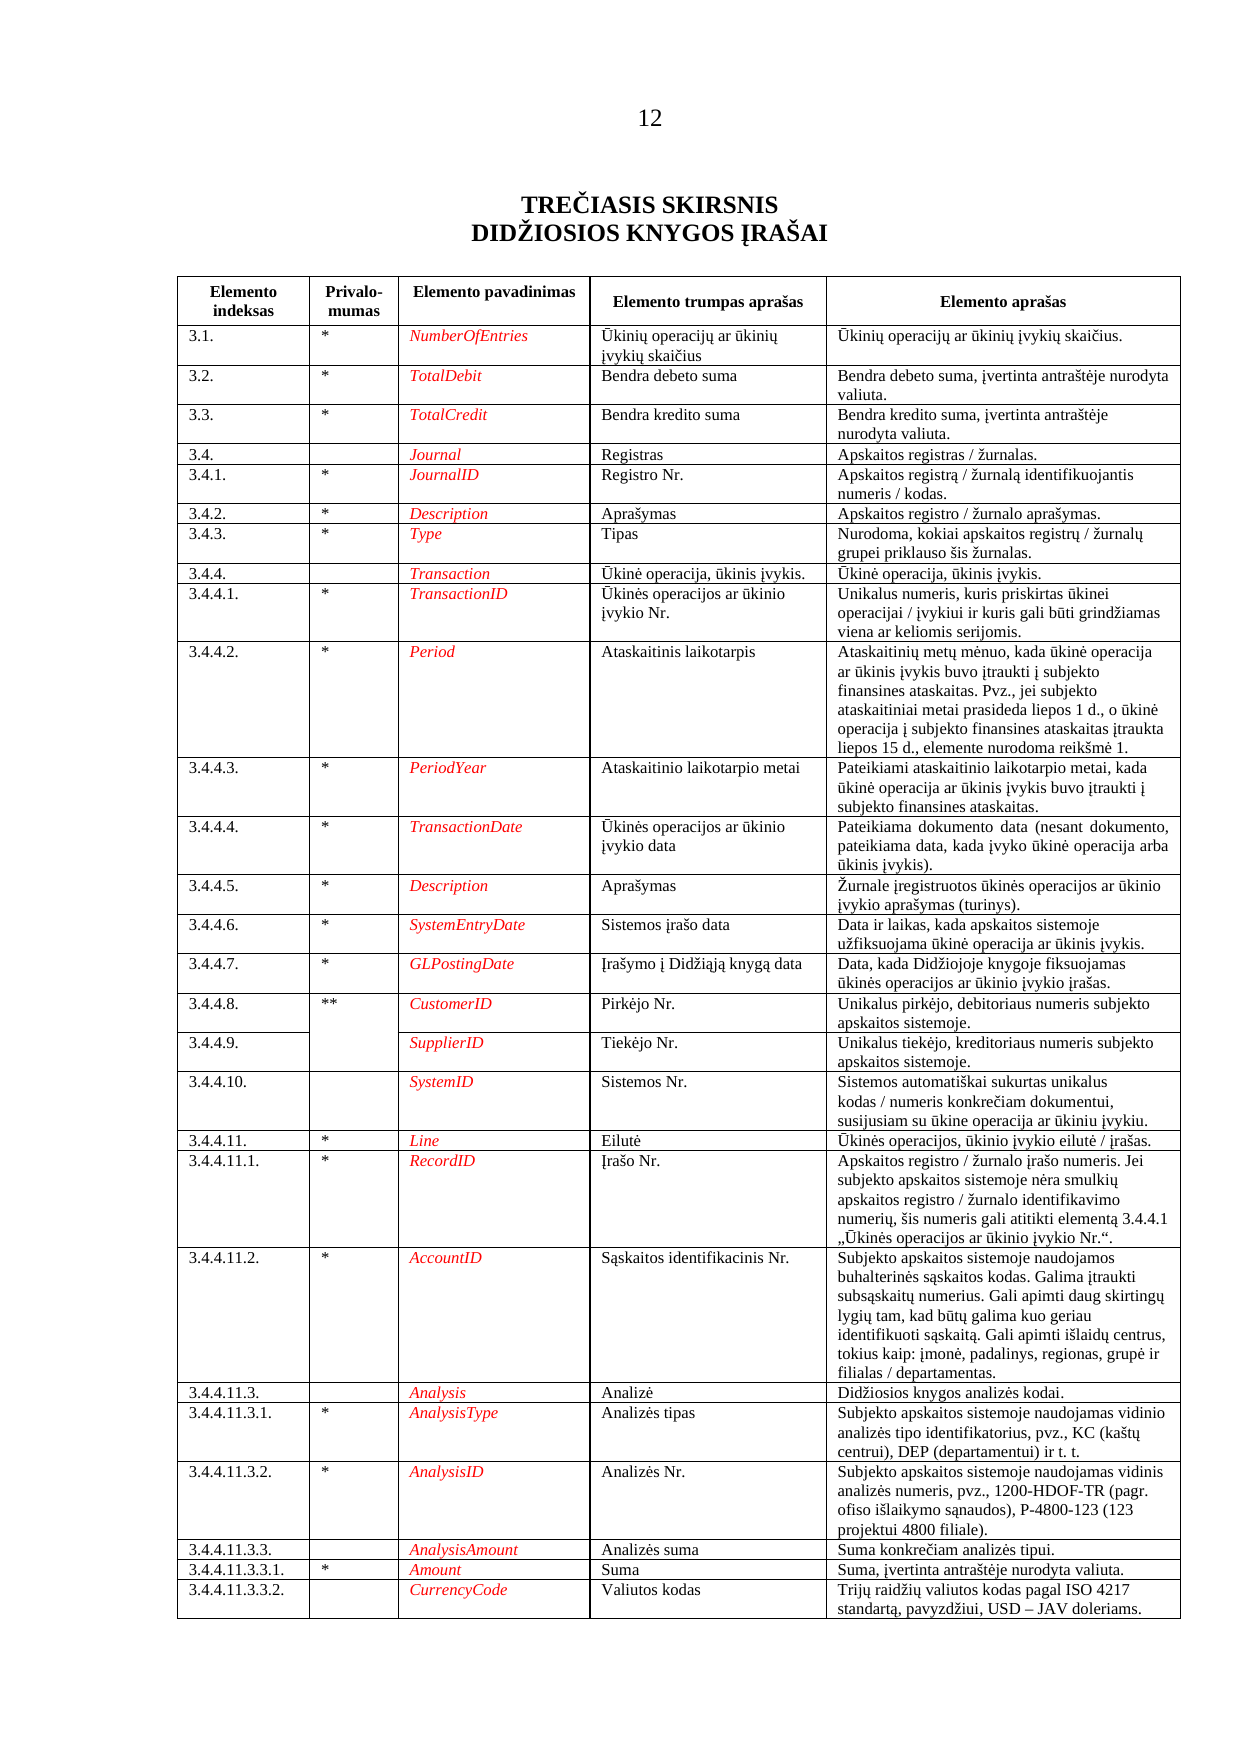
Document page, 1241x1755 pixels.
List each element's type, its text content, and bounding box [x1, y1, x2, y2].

table_cell CurrencyCode [399, 1580, 589, 1618]
table_cell * [310, 1462, 398, 1538]
table_cell Apskaitos registras / žurnalas. [827, 444, 1180, 463]
table_cell [310, 444, 398, 463]
table_cell Ūkinės operacijos ar ūkinio įvykio Nr. [591, 584, 826, 641]
table_cell * [310, 758, 398, 816]
table_cell Analysis [399, 1383, 589, 1402]
table_cell TotalCredit [399, 405, 589, 443]
table_cell Description [399, 504, 589, 523]
table_cell 3.4.2. [178, 504, 309, 523]
table_cell Data, kada Didžiojoje knygoje fiksuojamas ūkinės operacijos ar ūkinio įvykio įrašas. [827, 954, 1180, 992]
table_cell Pirkėjo Nr. [591, 994, 826, 1032]
table_cell [310, 1032, 398, 1071]
table_cell Ūkinių operacijų ar ūkinių įvykių skaičius. [827, 326, 1180, 364]
table_cell * [310, 642, 398, 757]
table_cell Analizės Nr. [591, 1462, 826, 1538]
table_cell 3.4.4.3. [178, 758, 309, 816]
table_cell * [310, 1560, 398, 1579]
table_cell Ūkinės operacijos ar ūkinio įvykio data [591, 817, 826, 874]
table_cell Ataskaitinių metų mėnuo, kada ūkinė operacija ar ūkinis įvykis buvo įtraukti į subjekto finansines ataskaitas. Pvz., jei subjekto ataskaitiniai metai prasideda liepos 1 d., o ūkinė operacija į subjekto finansines ataskaitas įtraukta liepos 15 d., elemente nurodoma reikšmė 1. [827, 642, 1180, 757]
table_cell * [310, 366, 398, 404]
table_cell 3.4.4.6. [178, 915, 309, 953]
table_cell 3.4.3. [178, 524, 309, 562]
table_cell Eilutė [591, 1131, 826, 1150]
table_cell Įrašymo į Didžiąją knygą data [591, 954, 826, 992]
table_cell * [310, 584, 398, 641]
table_cell 3.4.4.11.1. [178, 1151, 309, 1247]
table_cell Ataskaitinis laikotarpis [591, 642, 826, 757]
table_cell Unikalus pirkėjo, debitoriaus numeris subjekto apskaitos sistemoje. [827, 994, 1180, 1032]
table_cell SystemEntryDate [399, 915, 589, 953]
table_cell Trijų raidžių valiutos kodas pagal ISO 4217 standartą, pavyzdžiui, USD – JAV doleriams. [827, 1580, 1180, 1618]
table_cell Tiekėjo Nr. [591, 1033, 826, 1071]
table_cell Nurodoma, kokiai apskaitos registrų / žurnalų grupei priklauso šis žurnalas. [827, 524, 1180, 562]
table_cell * [310, 465, 398, 503]
table_cell Type [399, 524, 589, 562]
table_cell Analizės suma [591, 1540, 826, 1559]
table_cell 3.4.4.11.3.3.1. [178, 1560, 309, 1579]
table_cell 3.4.4.11.3.3. [178, 1540, 309, 1559]
table_cell 3.4.4.11.3. [178, 1383, 309, 1402]
table_cell Aprašymas [591, 504, 826, 523]
table_cell 3.4.1. [178, 465, 309, 503]
table_cell NumberOfEntries [399, 326, 589, 364]
table_cell Bendra debeto suma [591, 366, 826, 404]
table_cell * [310, 954, 398, 992]
table_header Elemento pavadinimas [399, 277, 589, 325]
table_cell Registro Nr. [591, 465, 826, 503]
table_cell AnalysisType [399, 1403, 589, 1461]
table_cell Unikalus tiekėjo, kreditoriaus numeris subjekto apskaitos sistemoje. [827, 1033, 1180, 1071]
table_cell PeriodYear [399, 758, 589, 816]
table_cell * [310, 1151, 398, 1247]
table_cell Period [399, 642, 589, 757]
table_cell Pateikiami ataskaitinio laikotarpio metai, kada ūkinė operacija ar ūkinis įvykis buvo įtraukti į subjekto finansines ataskaitas. [827, 758, 1180, 816]
table_cell RecordID [399, 1151, 589, 1247]
table_cell Ūkinė operacija, ūkinis įvykis. [827, 564, 1180, 583]
table_cell AccountID [399, 1248, 589, 1382]
table_cell 3.4. [178, 444, 309, 463]
table_cell Sąskaitos identifikacinis Nr. [591, 1248, 826, 1382]
table_cell Ataskaitinio laikotarpio metai [591, 758, 826, 816]
table_cell Line [399, 1131, 589, 1150]
table_cell JournalID [399, 465, 589, 503]
table_cell * [310, 1248, 398, 1382]
text TREČIASIS SKIRSNIS [177, 190, 1122, 218]
table_header Elemento aprašas [827, 277, 1180, 325]
table_cell Suma [591, 1560, 826, 1579]
text DIDŽIOSIOS KNYGOS ĮRAŠAI [177, 218, 1122, 247]
table_cell * [310, 1403, 398, 1461]
table_cell [310, 1383, 398, 1402]
table_cell Journal [399, 444, 589, 463]
table_header Elemento indeksas [178, 277, 309, 325]
table_cell 3.4.4.11.3.3.2. [178, 1580, 309, 1618]
table_cell 3.3. [178, 405, 309, 443]
table_cell Valiutos kodas [591, 1580, 826, 1618]
table_cell Apskaitos registro / žurnalo aprašymas. [827, 504, 1180, 523]
table_cell * [310, 524, 398, 562]
table_cell 3.4.4.8. [178, 994, 309, 1032]
table_cell Bendra kredito suma, įvertinta antraštėje nurodyta valiuta. [827, 405, 1180, 443]
table_cell Registras [591, 444, 826, 463]
table_cell Ūkinė operacija, ūkinis įvykis. [591, 564, 826, 583]
table_cell GLPostingDate [399, 954, 589, 992]
table_cell SupplierID [399, 1033, 589, 1071]
table_cell Subjekto apskaitos sistemoje naudojamas vidinio analizės tipo identifikatorius, pvz., KC (kaštų centrui), DEP (departamentui) ir t. t. [827, 1403, 1180, 1461]
table_cell 3.4.4.11.3.1. [178, 1403, 309, 1461]
table_cell * [310, 915, 398, 953]
table_cell Transaction [399, 564, 589, 583]
table_cell TransactionDate [399, 817, 589, 874]
table_cell Subjekto apskaitos sistemoje naudojamos buhalterinės sąskaitos kodas. Galima įtraukti subsąskaitų numerius. Gali apimti daug skirtingų lygių tam, kad būtų galima kuo geriau identifikuoti sąskaitą. Gali apimti išlaidų centrus, tokius kaip: įmonė, padalinys, regionas, grupė ir filialas / departamentas. [827, 1248, 1180, 1382]
table_cell 3.4.4.10. [178, 1072, 309, 1130]
table_cell AnalysisAmount [399, 1540, 589, 1559]
table_cell * [310, 1131, 398, 1150]
table_cell TotalDebit [399, 366, 589, 404]
table_cell TransactionID [399, 584, 589, 641]
table_cell [310, 1580, 398, 1618]
table_cell ** [310, 994, 398, 1032]
table_cell 3.4.4.9. [178, 1033, 309, 1071]
table_cell 3.4.4.4. [178, 817, 309, 874]
table_cell Suma, įvertinta antraštėje nurodyta valiuta. [827, 1560, 1180, 1579]
table_cell Sistemos įrašo data [591, 915, 826, 953]
table_cell 3.4.4.5. [178, 875, 309, 914]
table_cell Analizės tipas [591, 1403, 826, 1461]
table_cell CustomerID [399, 994, 589, 1032]
table_cell Sistemos automatiškai sukurtas unikalus kodas / numeris konkrečiam dokumentui, susijusiam su ūkine operacija ar ūkiniu įvykiu. [827, 1072, 1180, 1130]
table_cell Pateikiama dokumento data (nesant dokumento, pateikiama data, kada įvyko ūkinė operacija arba ūkinis įvykis). [827, 817, 1180, 874]
table_cell * [310, 326, 398, 364]
table_cell Unikalus numeris, kuris priskirtas ūkinei operacijai / įvykiui ir kuris gali būti grindžiamas viena ar keliomis serijomis. [827, 584, 1180, 641]
table_cell Žurnale įregistruotos ūkinės operacijos ar ūkinio įvykio aprašymas (turinys). [827, 875, 1180, 914]
table_cell Apskaitos registrą / žurnalą identifikuojantis numeris / kodas. [827, 465, 1180, 503]
table_cell Suma konkrečiam analizės tipui. [827, 1540, 1180, 1559]
table_cell * [310, 504, 398, 523]
table_cell Sistemos Nr. [591, 1072, 826, 1130]
table_cell * [310, 405, 398, 443]
table_cell Aprašymas [591, 875, 826, 914]
table_cell Bendra kredito suma [591, 405, 826, 443]
table_cell Description [399, 875, 589, 914]
table_cell Ūkinės operacijos, ūkinio įvykio eilutė / įrašas. [827, 1131, 1180, 1150]
table_cell Amount [399, 1560, 589, 1579]
table_cell Tipas [591, 524, 826, 562]
table_cell 3.1. [178, 326, 309, 364]
table_cell * [310, 875, 398, 914]
table_cell [310, 564, 398, 583]
table_cell [310, 1072, 398, 1130]
table_cell 3.4.4.11.2. [178, 1248, 309, 1382]
table_cell Didžiosios knygos analizės kodai. [827, 1383, 1180, 1402]
table_cell Subjekto apskaitos sistemoje naudojamas vidinis analizės numeris, pvz., 1200-HDOF-TR (pagr. ofiso išlaikymo sąnaudos), P-4800-123 (123 projektui 4800 filiale). [827, 1462, 1180, 1538]
table_cell Apskaitos registro / žurnalo įrašo numeris. Jei subjekto apskaitos sistemoje nėra smulkių apskaitos registro / žurnalo identifikavimo numerių, šis numeris gali atitikti elementą 3.4.4.1 „Ūkinės operacijos ar ūkinio įvykio Nr.“. [827, 1151, 1180, 1247]
table_cell AnalysisID [399, 1462, 589, 1538]
table_cell Ūkinių operacijų ar ūkinių įvykių skaičius [591, 326, 826, 364]
table_cell [310, 1540, 398, 1559]
table_cell 3.4.4.11.3.2. [178, 1462, 309, 1538]
table_cell Bendra debeto suma, įvertinta antraštėje nurodyta valiuta. [827, 366, 1180, 404]
table_cell SystemID [399, 1072, 589, 1130]
table_header Privalo-mumas [310, 277, 398, 325]
table_cell Įrašo Nr. [591, 1151, 826, 1247]
table_cell Analizė [591, 1383, 826, 1402]
table_cell 3.4.4.11. [178, 1131, 309, 1150]
table_header Elemento trumpas aprašas [591, 277, 826, 325]
table_cell 3.4.4. [178, 564, 309, 583]
table_cell 3.4.4.1. [178, 584, 309, 641]
table_cell 3.4.4.7. [178, 954, 309, 992]
table_cell 3.2. [178, 366, 309, 404]
table_cell * [310, 817, 398, 874]
table_cell Data ir laikas, kada apskaitos sistemoje užfiksuojama ūkinė operacija ar ūkinis įvykis. [827, 915, 1180, 953]
table_cell 3.4.4.2. [178, 642, 309, 757]
